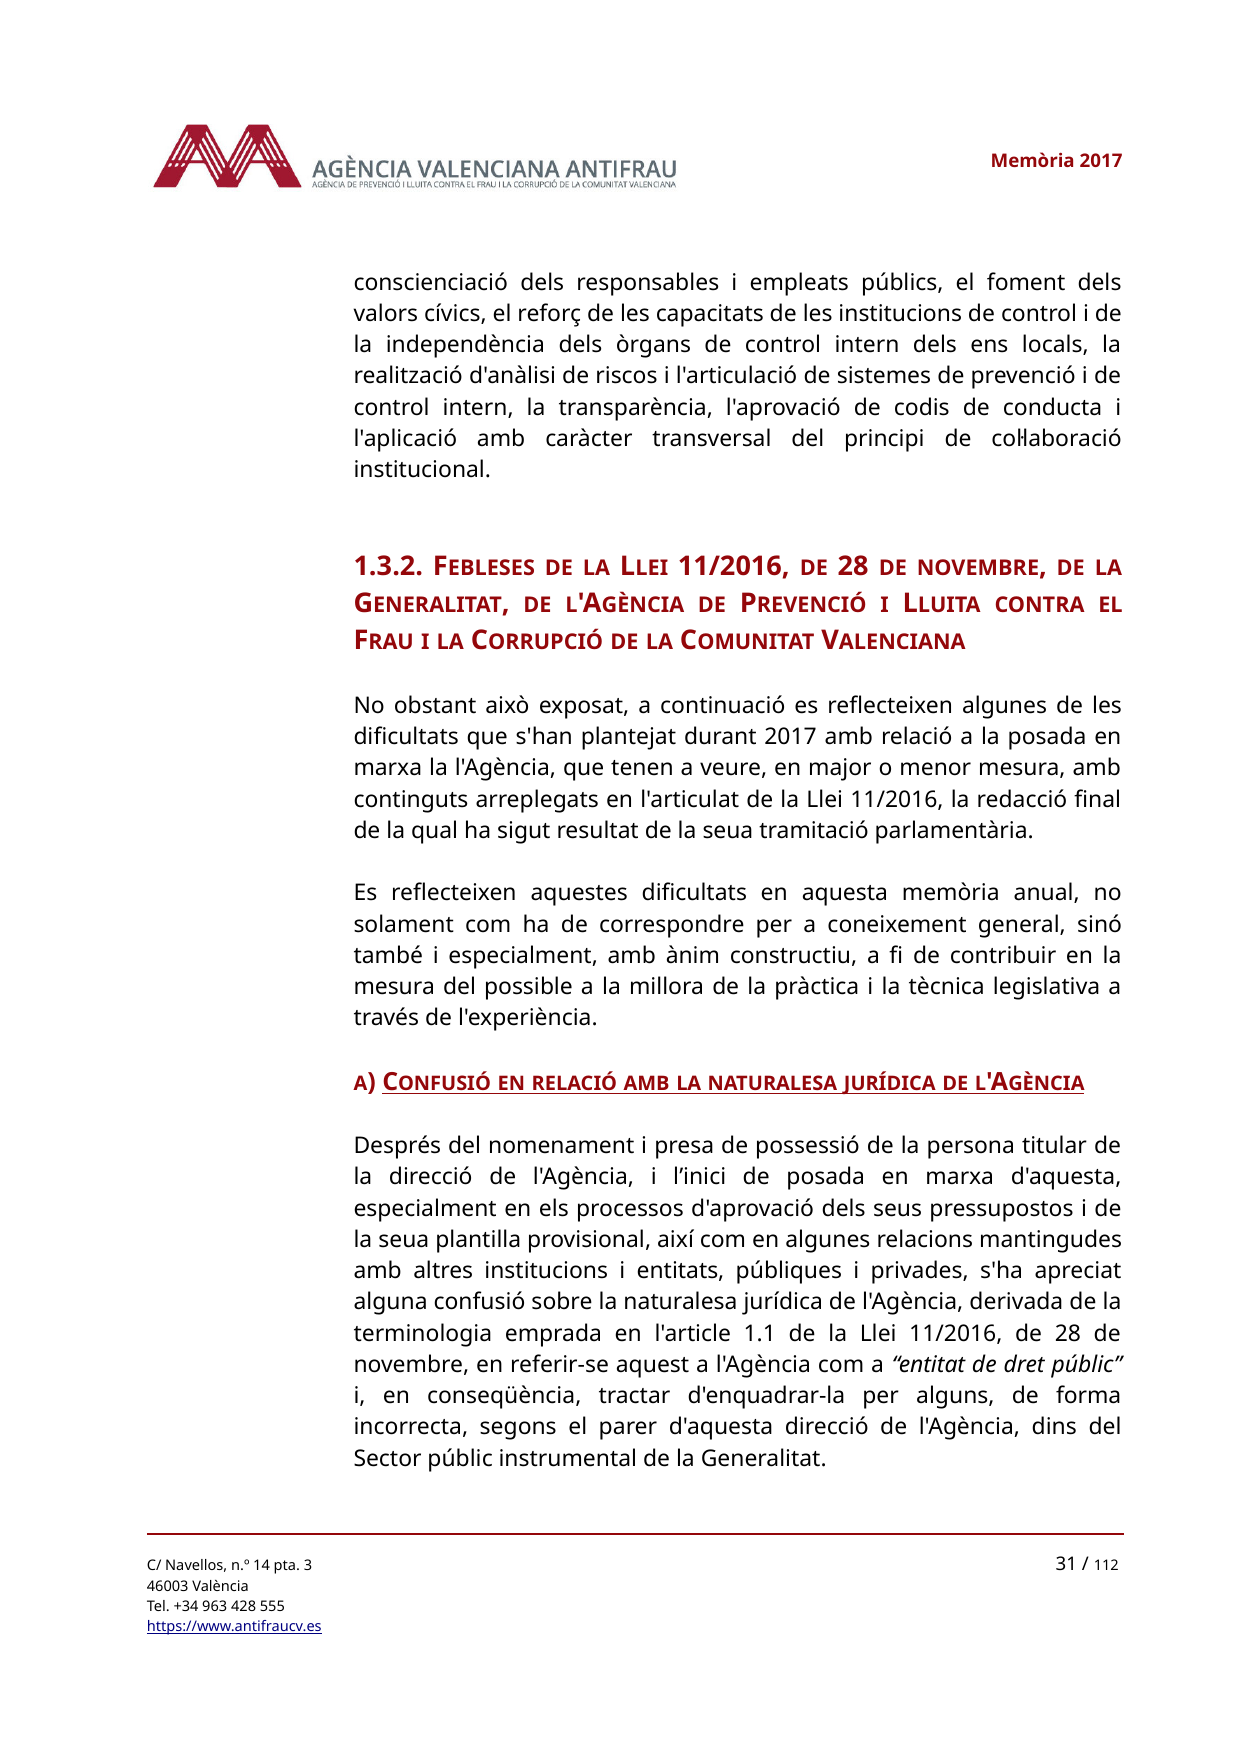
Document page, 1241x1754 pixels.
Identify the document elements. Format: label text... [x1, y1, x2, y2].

text Després del nomenament i presa de possessió de la persona titular de la direcció de l'Agència, i l’inici de posada en marxa d'aquesta, especialment en els processos d'aprovació dels seus pressupostos i de la seua plantilla provisional, així com en algunes relacions mantingudes amb altres institucions i entitats, públiques i privades, s'ha apreciat alguna confusió sobre la naturalesa jurídica de l'Agència, derivada de la terminologia emprada en l'article 1.1 de la Llei 11/2016, de 28 de novembre, en referir-se aquest a l'Agència com a “entitat de dret públic” i, en conseqüència, tractar d'enquadrar-la per alguns, de forma incorrecta, segons el parer d'aquesta direcció de l'Agència, dins del Sector públic instrumental de la Generalitat. [353, 1129, 1122, 1473]
text conscienciació dels responsables i empleats públics, el foment dels valors cívics, el reforç de les capacitats de les institucions de control i de la independència dels òrgans de control intern dels ens locals, la realització d'anàlisi de riscos i l'articulació de sistemes de prevenció i de control intern, la transparència, l'aprovació de codis de conducta i l'aplicació amb caràcter transversal del principi de col·laboració institucional. [353, 266, 1122, 484]
picture [148, 112, 680, 197]
text a) Confusió en relació amb la naturalesa jurídica de l'Agència [353, 1064, 1122, 1098]
text No obstant això exposat, a continuació es reflecteixen algunes de les dificultats que s'han plantejat durant 2017 amb relació a la posada en marxa la l'Agència, que tenen a veure, en major o menor mesura, amb continguts arreplegats en l'articulat de la Llei 11/2016, la redacció final de la qual ha sigut resultat de la seua tramitació parlamentària. [353, 689, 1122, 845]
text Es reflecteixen aquestes dificultats en aquesta memòria anual, no solament com ha de correspondre per a coneixement general, sinó també i especialment, amb ànim constructiu, a fi de contribuir en la mesura del possible a la millora de la pràctica i la tècnica legislativa a través de l'experiència. [353, 876, 1122, 1032]
text 1.3.2. Febleses de la Llei 11/2016, de 28 de novembre, de la Generalitat, de l'Agència de Prevenció i Lluita contra el Frau i la Corrupció de la Comunitat Valenciana [353, 547, 1122, 657]
